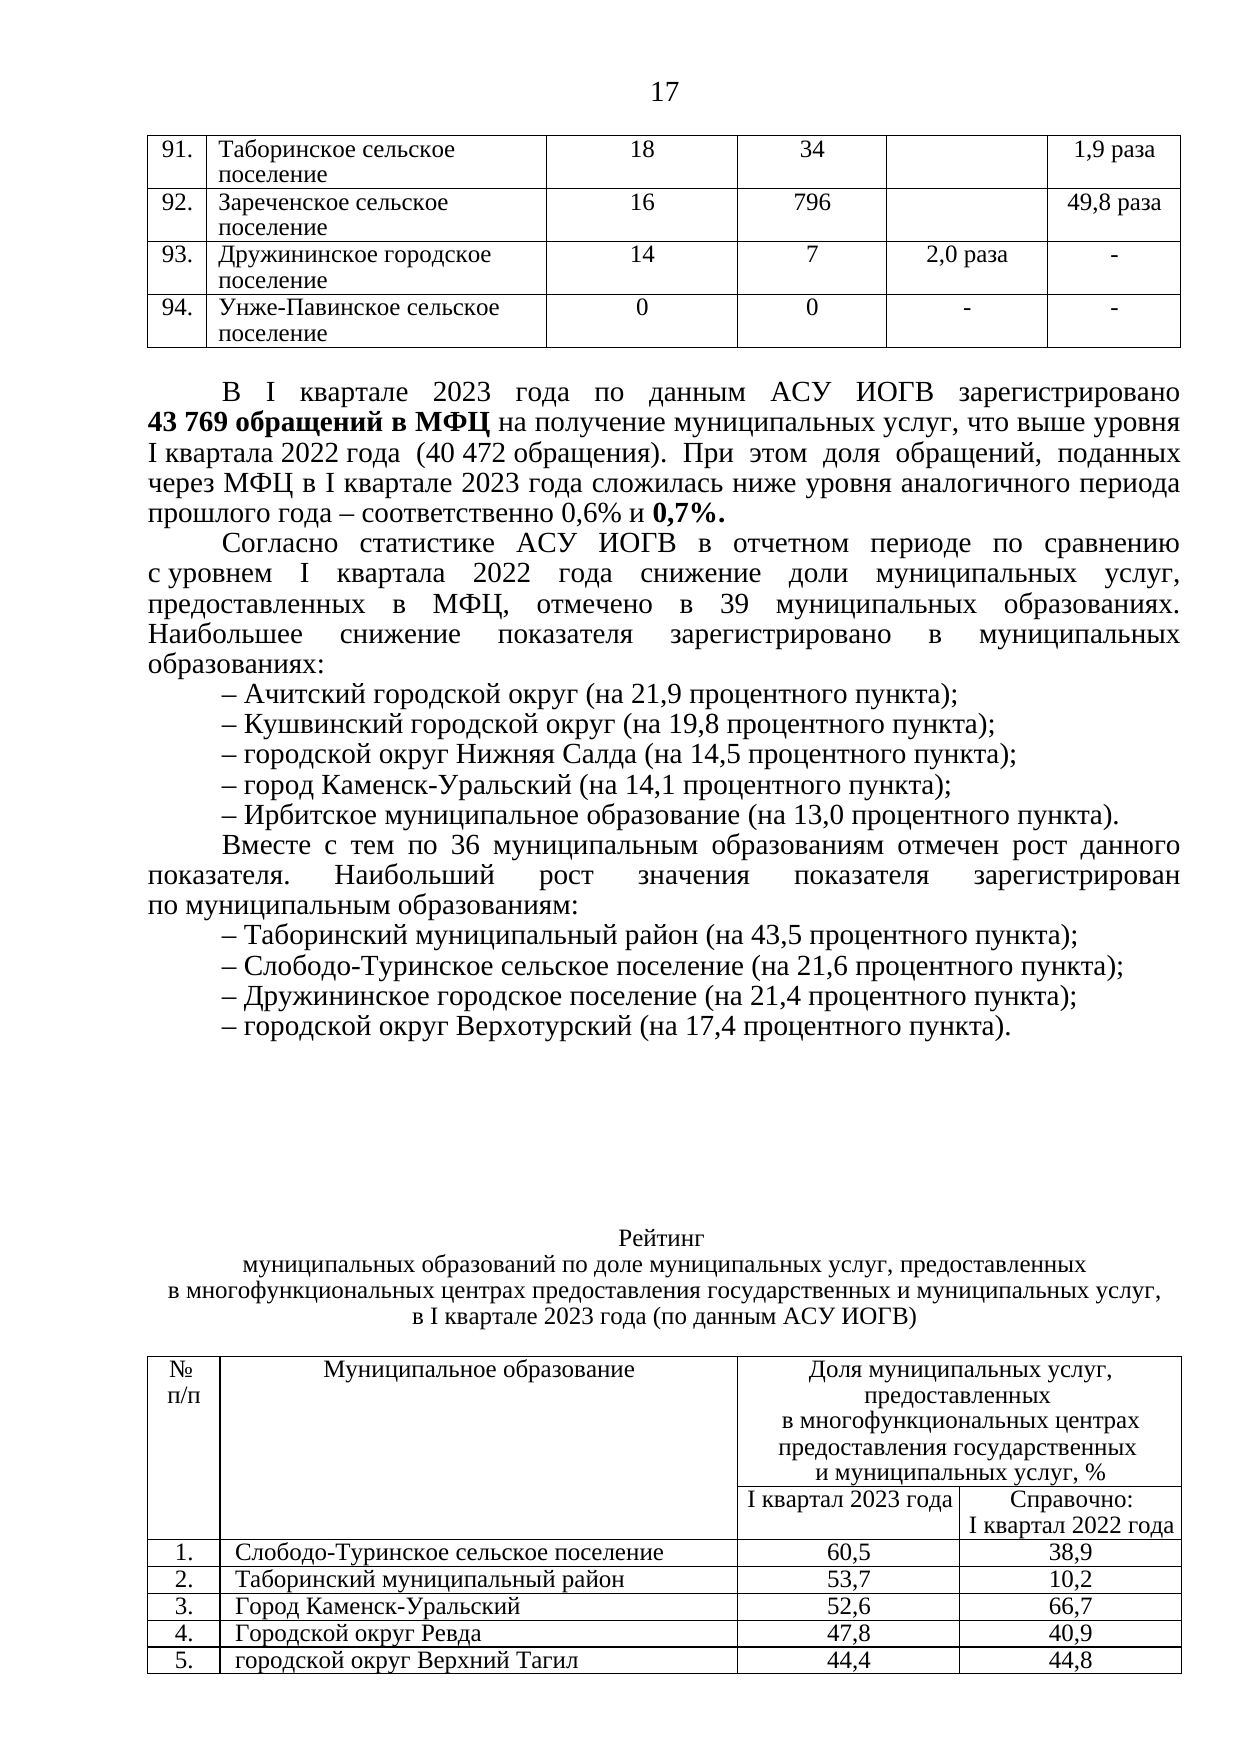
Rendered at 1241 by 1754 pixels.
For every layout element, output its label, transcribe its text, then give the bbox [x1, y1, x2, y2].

table_cell 0 [547, 295, 737, 347]
table_cell 14 [547, 242, 737, 294]
table_cell 796 [738, 189, 886, 241]
text Согласно статистике АСУ ИОГВ в отчетном периоде по сравнению с уровнем I квартала 2022 года снижение доли муниципальных услуг, предоставленных в МФЦ, отмечено в 39 муниципальных образованиях. Наибольшее снижение показателя зарегистрировано в муниципальных образованиях: [148, 529, 1181, 680]
table_cell 1,9 раза [1048, 136, 1180, 188]
table_cell - [1048, 295, 1180, 347]
table_cell 49,8 раза [1048, 189, 1180, 241]
table_cell 53,7 [738, 1567, 959, 1593]
table_cell 2,0 раза [887, 242, 1047, 294]
table_cell 44,4 [738, 1648, 959, 1673]
table_cell I квартал 2023 года [738, 1487, 959, 1539]
table_cell 44,8 [960, 1648, 1181, 1673]
table_header № п/п [148, 1357, 219, 1539]
table_header Муниципальное образование [221, 1357, 737, 1539]
table_cell 7 [738, 242, 886, 294]
table_cell 1. [148, 1540, 219, 1566]
table_cell 34 [738, 136, 886, 188]
table_header Доля муниципальных услуг, предоставленных в многофункциональных центрах предоставления государственных и муниципальных услуг, % [738, 1357, 1181, 1486]
table_cell [887, 136, 1047, 188]
table_cell 18 [547, 136, 737, 188]
text – Кушвинский городской округ (на 19,8 процентного пункта); [148, 710, 1181, 740]
table_cell 0 [738, 295, 886, 347]
table_cell Слободо-Туринское сельское поселение [221, 1540, 737, 1566]
table_cell городской округ Верхний Тагил [221, 1648, 737, 1673]
table_cell 40,9 [960, 1621, 1181, 1646]
table_cell 91. [148, 136, 206, 188]
table_cell Таборинское сельское поселение [207, 136, 546, 188]
text – Ирбитское муниципальное образование (на 13,0 процентного пункта). [148, 800, 1181, 830]
table_cell Зареченское сельское поселение [207, 189, 546, 241]
text – Ачитский городской округ (на 21,9 процентного пункта); [148, 680, 1181, 710]
text – городской округ Нижняя Салда (на 14,5 процентного пункта); [148, 740, 1181, 770]
table_cell [887, 189, 1047, 241]
text – Слободо-Туринское сельское поселение (на 21,6 процентного пункта); [148, 951, 1181, 981]
table_cell Справочно: I квартал 2022 года [960, 1487, 1181, 1539]
table_cell 5. [148, 1648, 219, 1673]
text муниципальных образований по доле муниципальных услуг, предоставленных в многофункциональных центрах предоставления государственных и муниципальных услуг, в I квартале 2023 года (по данным АСУ ИОГВ) [148, 1252, 1181, 1330]
table_cell 92. [148, 189, 206, 241]
table_cell 3. [148, 1594, 219, 1619]
table_cell Таборинский муниципальный район [221, 1567, 737, 1593]
table_cell - [887, 295, 1047, 347]
table_cell 52,6 [738, 1594, 959, 1619]
table_cell 10,2 [960, 1567, 1181, 1593]
table_cell 4. [148, 1621, 219, 1646]
table_cell Городской округ Ревда [221, 1621, 737, 1646]
text – город Каменск-Уральский (на 14,1 процентного пункта); [148, 770, 1181, 800]
text В I квартале 2023 года по данным АСУ ИОГВ зарегистрировано 43 769 обращений в МФЦ на получение муниципальных услуг, что выше уровня I квартала 2022 года (40 472 обращения). При этом доля обращений, поданных через МФЦ в I квартале 2023 года сложилась ниже уровня аналогичного периода прошлого года – соответственно 0,6% и 0,7%. [148, 378, 1181, 529]
text Вместе с тем по 36 муниципальным образованиям отмечен рост данного показателя. Наибольший рост значения показателя зарегистрирован по муниципальным образованиям: [148, 830, 1181, 921]
table_cell 93. [148, 242, 206, 294]
table_cell Дружининское городское поселение [207, 242, 546, 294]
table_cell 60,5 [738, 1540, 959, 1566]
table_cell Унже-Павинское сельское поселение [207, 295, 546, 347]
table_cell 16 [547, 189, 737, 241]
table_cell 47,8 [738, 1621, 959, 1646]
table_cell 66,7 [960, 1594, 1181, 1619]
table_cell 2. [148, 1567, 219, 1593]
table_cell 38,9 [960, 1540, 1181, 1566]
table_cell - [1048, 242, 1180, 294]
table_cell Город Каменск-Уральский [221, 1594, 737, 1619]
text – Таборинский муниципальный район (на 43,5 процентного пункта); [148, 921, 1181, 951]
text – Дружининское городское поселение (на 21,4 процентного пункта); [148, 981, 1181, 1011]
text Рейтинг [148, 1226, 1181, 1252]
text – городской округ Верхотурский (на 17,4 процентного пункта). [148, 1011, 1181, 1041]
table_cell 94. [148, 295, 206, 347]
